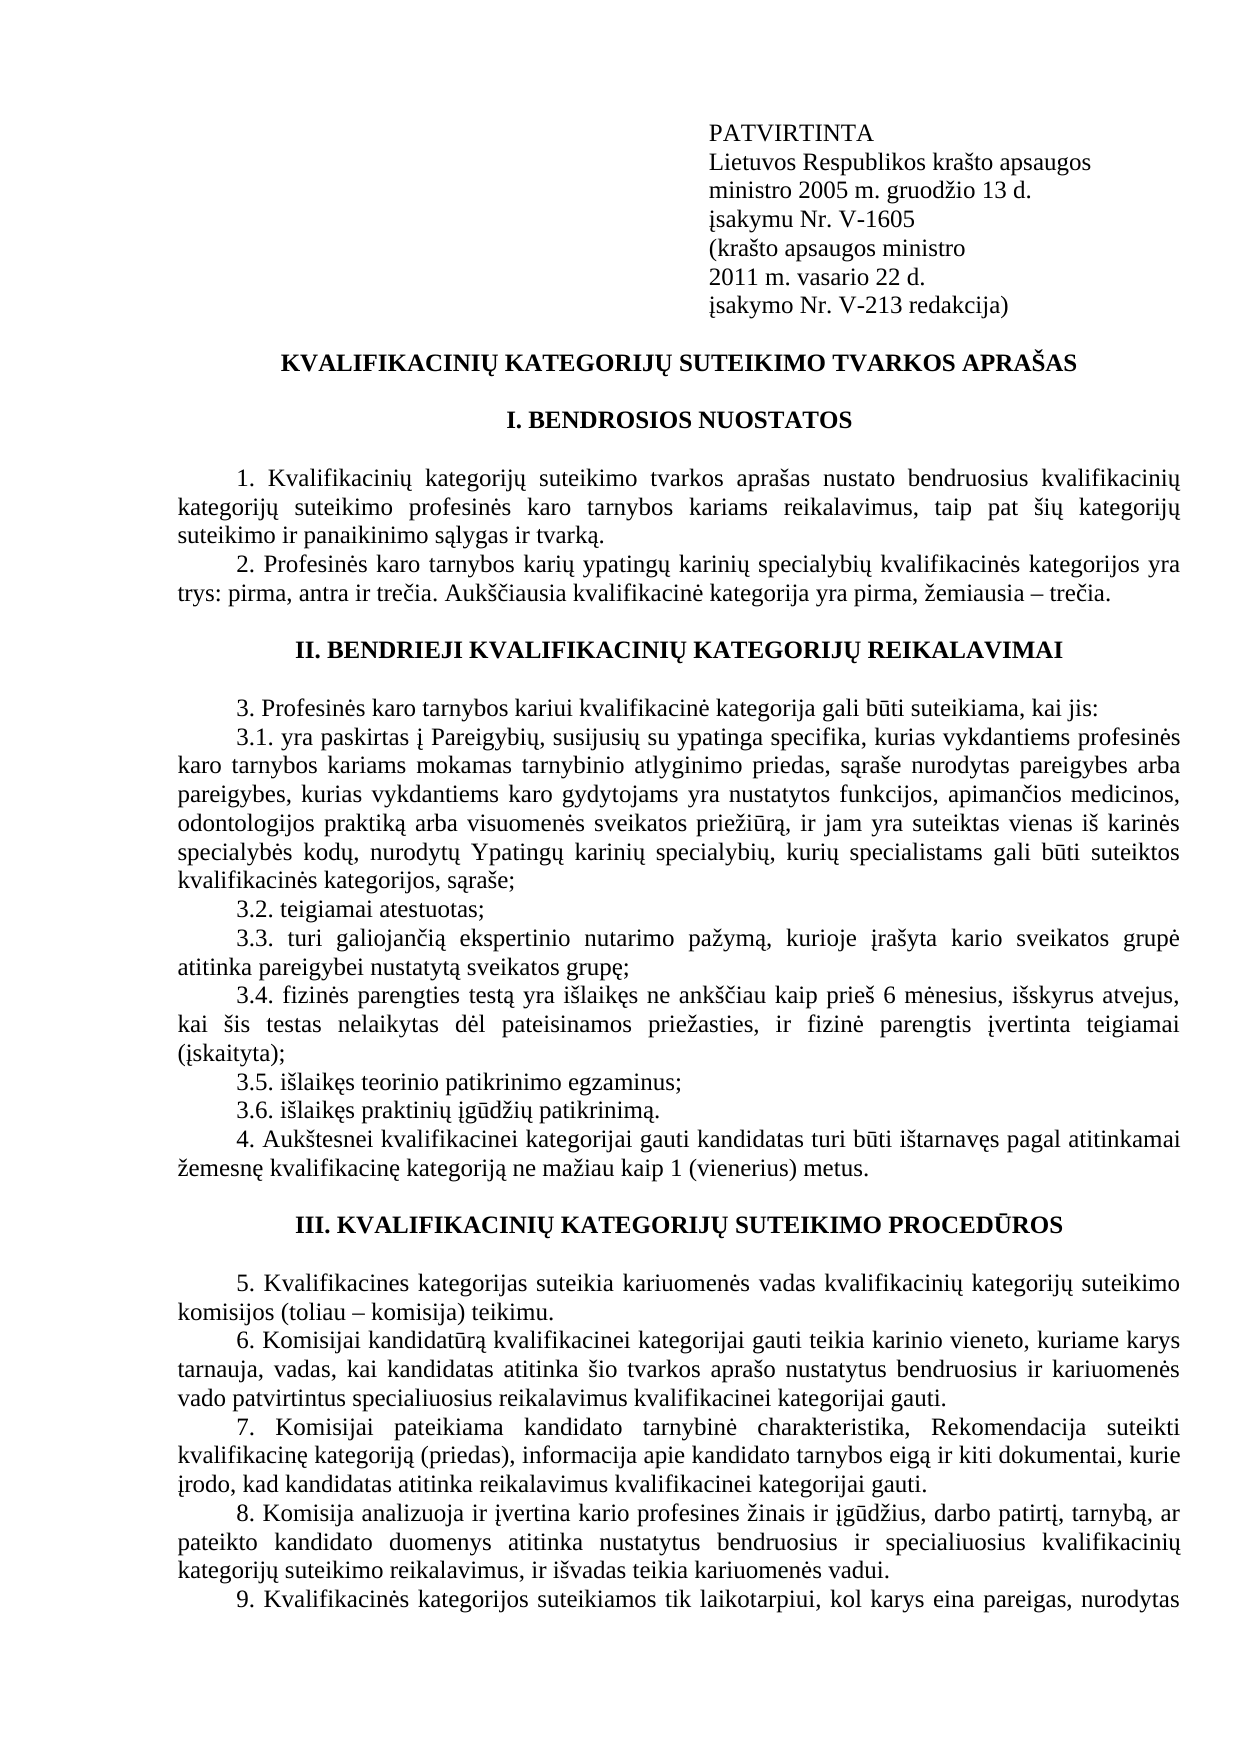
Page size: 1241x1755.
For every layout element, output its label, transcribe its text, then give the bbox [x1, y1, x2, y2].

text (krašto apsaugos ministro [177, 233, 1181, 262]
text 3.5. išlaikęs teorinio patikrinimo egzaminus; [177, 1067, 1181, 1096]
text III. KVALIFIKACINIŲ KATEGORIJŲ SUTEIKIMO PROCEDŪROS [177, 1211, 1181, 1239]
text 3.2. teigiamai atestuotas; [177, 894, 1181, 923]
text 3. Profesinės karo tarnybos kariui kvalifikacinė kategorija gali būti suteikiama, kai jis: [177, 693, 1181, 722]
text įsakymu Nr. V-1605 [177, 204, 1181, 233]
text 1. Kvalifikacinių kategorijų suteikimo tvarkos aprašas nustato bendruosius kvalifikacinių kategorijų suteikimo profesinės karo tarnybos kariams reikalavimus, taip pat šių kategorijų suteikimo ir panaikinimo sąlygas ir tvarką. [177, 463, 1181, 549]
text 6. Komisijai kandidatūrą kvalifikacinei kategorijai gauti teikia karinio vieneto, kuriame karys tarnauja, vadas, kai kandidatas atitinka šio tvarkos aprašo nustatytus bendruosius ir kariuomenės vado patvirtintus specialiuosius reikalavimus kvalifikacinei kategorijai gauti. [177, 1326, 1181, 1412]
text I. BENDROSIOS NUOSTATOS [177, 406, 1181, 434]
text 7. Komisijai pateikiama kandidato tarnybinė charakteristika, Rekomendacija suteikti kvalifikacinę kategoriją (priedas), informacija apie kandidato tarnybos eigą ir kiti dokumentai, kurie įrodo, kad kandidatas atitinka reikalavimus kvalifikacinei kategorijai gauti. [177, 1412, 1181, 1498]
text 3.1. yra paskirtas į Pareigybių, susijusių su ypatinga specifika, kurias vykdantiems profesinės karo tarnybos kariams mokamas tarnybinio atlyginimo priedas, sąraše nurodytas pareigybes arba pareigybes, kurias vykdantiems karo gydytojams yra nustatytos funkcijos, apimančios medicinos, odontologijos praktiką arba visuomenės sveikatos priežiūrą, ir jam yra suteiktas vienas iš karinės specialybės kodų, nurodytų Ypatingų karinių specialybių, kurių specialistams gali būti suteiktos kvalifikacinės kategorijos, sąraše; [177, 722, 1181, 894]
text 3.3. turi galiojančią ekspertinio nutarimo pažymą, kurioje įrašyta kario sveikatos grupė atitinka pareigybei nustatytą sveikatos grupę; [177, 923, 1181, 981]
text PATVIRTINTA [709, 118, 1181, 147]
text 2011 m. vasario 22 d. [177, 262, 1181, 291]
text 9. Kvalifikacinės kategorijos suteikiamos tik laikotarpiui, kol karys eina pareigas, nurodytas [177, 1584, 1181, 1613]
text 4. Aukštesnei kvalifikacinei kategorijai gauti kandidatas turi būti ištarnavęs pagal atitinkamai žemesnę kvalifikacinę kategoriją ne mažiau kaip 1 (vienerius) metus. [177, 1124, 1181, 1182]
text 5. Kvalifikacines kategorijas suteikia kariuomenės vadas kvalifikacinių kategorijų suteikimo komisijos (toliau – komisija) teikimu. [177, 1268, 1181, 1326]
text 8. Komisija analizuoja ir įvertina kario profesines žinais ir įgūdžius, darbo patirtį, tarnybą, ar pateikto kandidato duomenys atitinka nustatytus bendruosius ir specialiuosius kvalifikacinių kategorijų suteikimo reikalavimus, ir išvadas teikia kariuomenės vadui. [177, 1498, 1181, 1584]
text KVALIFIKACINIŲ KATEGORIJŲ SUTEIKIMO TVARKOS APRAŠAS [177, 348, 1181, 377]
text įsakymo Nr. V-213 redakcija) [177, 291, 1181, 319]
text Lietuvos Respublikos krašto apsaugos [177, 147, 1181, 176]
text II. BENDRIEJI KVALIFIKACINIŲ KATEGORIJŲ REIKALAVIMAI [177, 636, 1181, 664]
text 2. Profesinės karo tarnybos karių ypatingų karinių specialybių kvalifikacinės kategorijos yra trys: pirma, antra ir trečia. Aukščiausia kvalifikacinė kategorija yra pirma, žemiausia – trečia. [177, 549, 1181, 607]
text ministro 2005 m. gruodžio 13 d. [177, 176, 1181, 204]
text 3.4. fizinės parengties testą yra išlaikęs ne ankščiau kaip prieš 6 mėnesius, išskyrus atvejus, kai šis testas nelaikytas dėl pateisinamos priežasties, ir fizinė parengtis įvertinta teigiamai (įskaityta); [177, 981, 1181, 1067]
text 3.6. išlaikęs praktinių įgūdžių patikrinimą. [177, 1096, 1181, 1124]
